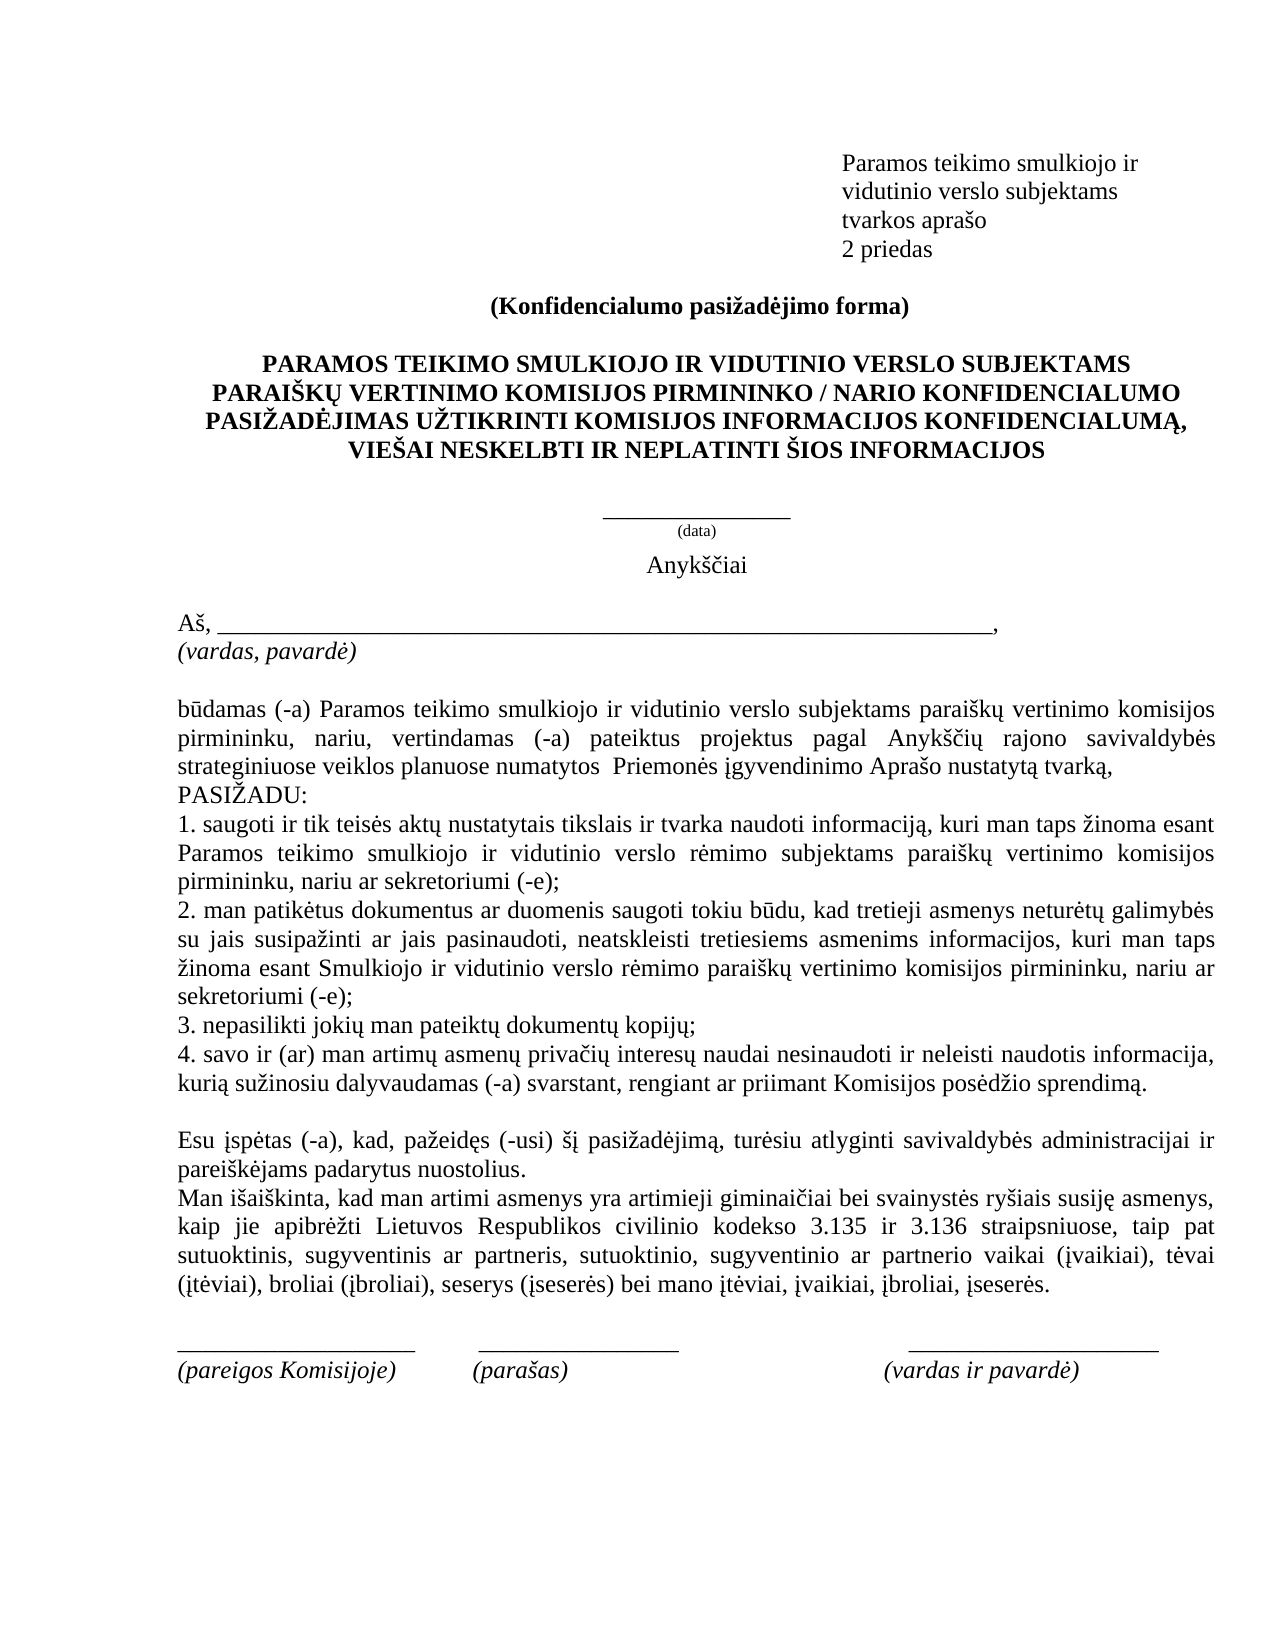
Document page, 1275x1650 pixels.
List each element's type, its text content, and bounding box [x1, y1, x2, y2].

text _______________ [177, 493, 1216, 521]
text Anykščiai [177, 550, 1216, 579]
text Paramos teikimo smulkiojo ir [842, 148, 1216, 176]
text (data) [177, 521, 1216, 550]
text 1. saugoti ir tik teisės aktų nustatytais tikslais ir tvarka naudoti informaciją, kuri man taps žinoma esant Paramos teikimo smulkiojo ir vidutinio verslo rėmimo subjektams paraiškų vertinimo komisijos pirmininku, nariu ar sekretoriumi (-e); [177, 809, 1216, 895]
text (pareigos Komisijoje) (parašas) (vardas ir pavardė) [177, 1355, 1216, 1384]
text Aš, ______________________________________________________________, [177, 608, 1216, 636]
text tvarkos aprašo [842, 205, 1216, 234]
text Esu įspėtas (-a), kad, pažeidęs (-usi) šį pasižadėjimą, turėsiu atlyginti savivaldybės administracijai ir pareiškėjams padarytus nuostolius. [177, 1125, 1216, 1183]
text (vardas, pavardė) [177, 636, 1216, 665]
text PARAIŠKŲ VERTINIMO KOMISIJOS PIRMININKO / NARIO KONFIDENCIALUMO PASIŽADĖJIMAS UŽTIKRINTI KOMISIJOS INFORMACIJOS KONFIDENCIALUMĄ, VIEŠAI NESKELBTI IR NEPLATINTI ŠIOS INFORMACIJOS [177, 378, 1216, 464]
text (Konfidencialumo pasižadėjimo forma) [177, 291, 1216, 320]
text 3. nepasilikti jokių man pateiktų dokumentų kopijų; [177, 1010, 1216, 1039]
text PARAMOS TEIKIMO SMULKIOJO IR VIDUTINIO VERSLO SUBJEKTAMS [177, 349, 1216, 378]
text vidutinio verslo subjektams [842, 176, 1216, 205]
text būdamas (-a) Paramos teikimo smulkiojo ir vidutinio verslo subjektams paraiškų vertinimo komisijos pirmininku, nariu, vertindamas (-a) pateiktus projektus pagal Anykščių rajono savivaldybės strateginiuose veiklos planuose numatytos Priemonės įgyvendinimo Aprašo nustatytą tvarką, [177, 694, 1216, 780]
text PASIŽADU: [177, 780, 1216, 809]
text 2 priedas [842, 234, 1216, 263]
text ___________________ ________________ ____________________ [177, 1326, 1216, 1355]
text Man išaiškinta, kad man artimi asmenys yra artimieji giminaičiai bei svainystės ryšiais susiję asmenys, kaip jie apibrėžti Lietuvos Respublikos civilinio kodekso 3.135 ir 3.136 straipsniuose, taip pat sutuoktinis, sugyventinis ar partneris, sutuoktinio, sugyventinio ar partnerio vaikai (įvaikiai), tėvai (įtėviai), broliai (įbroliai), seserys (įseserės) bei mano įtėviai, įvaikiai, įbroliai, įseserės. [177, 1183, 1216, 1298]
text 2. man patikėtus dokumentus ar duomenis saugoti tokiu būdu, kad tretieji asmenys neturėtų galimybės su jais susipažinti ar jais pasinaudoti, neatskleisti tretiesiems asmenims informacijos, kuri man taps žinoma esant Smulkiojo ir vidutinio verslo rėmimo paraiškų vertinimo komisijos pirmininku, nariu ar sekretoriumi (-e); [177, 895, 1216, 1010]
text 4. savo ir (ar) man artimų asmenų privačių interesų naudai nesinaudoti ir neleisti naudotis informacija, kurią sužinosiu dalyvaudamas (-a) svarstant, rengiant ar priimant Komisijos posėdžio sprendimą. [177, 1039, 1216, 1096]
